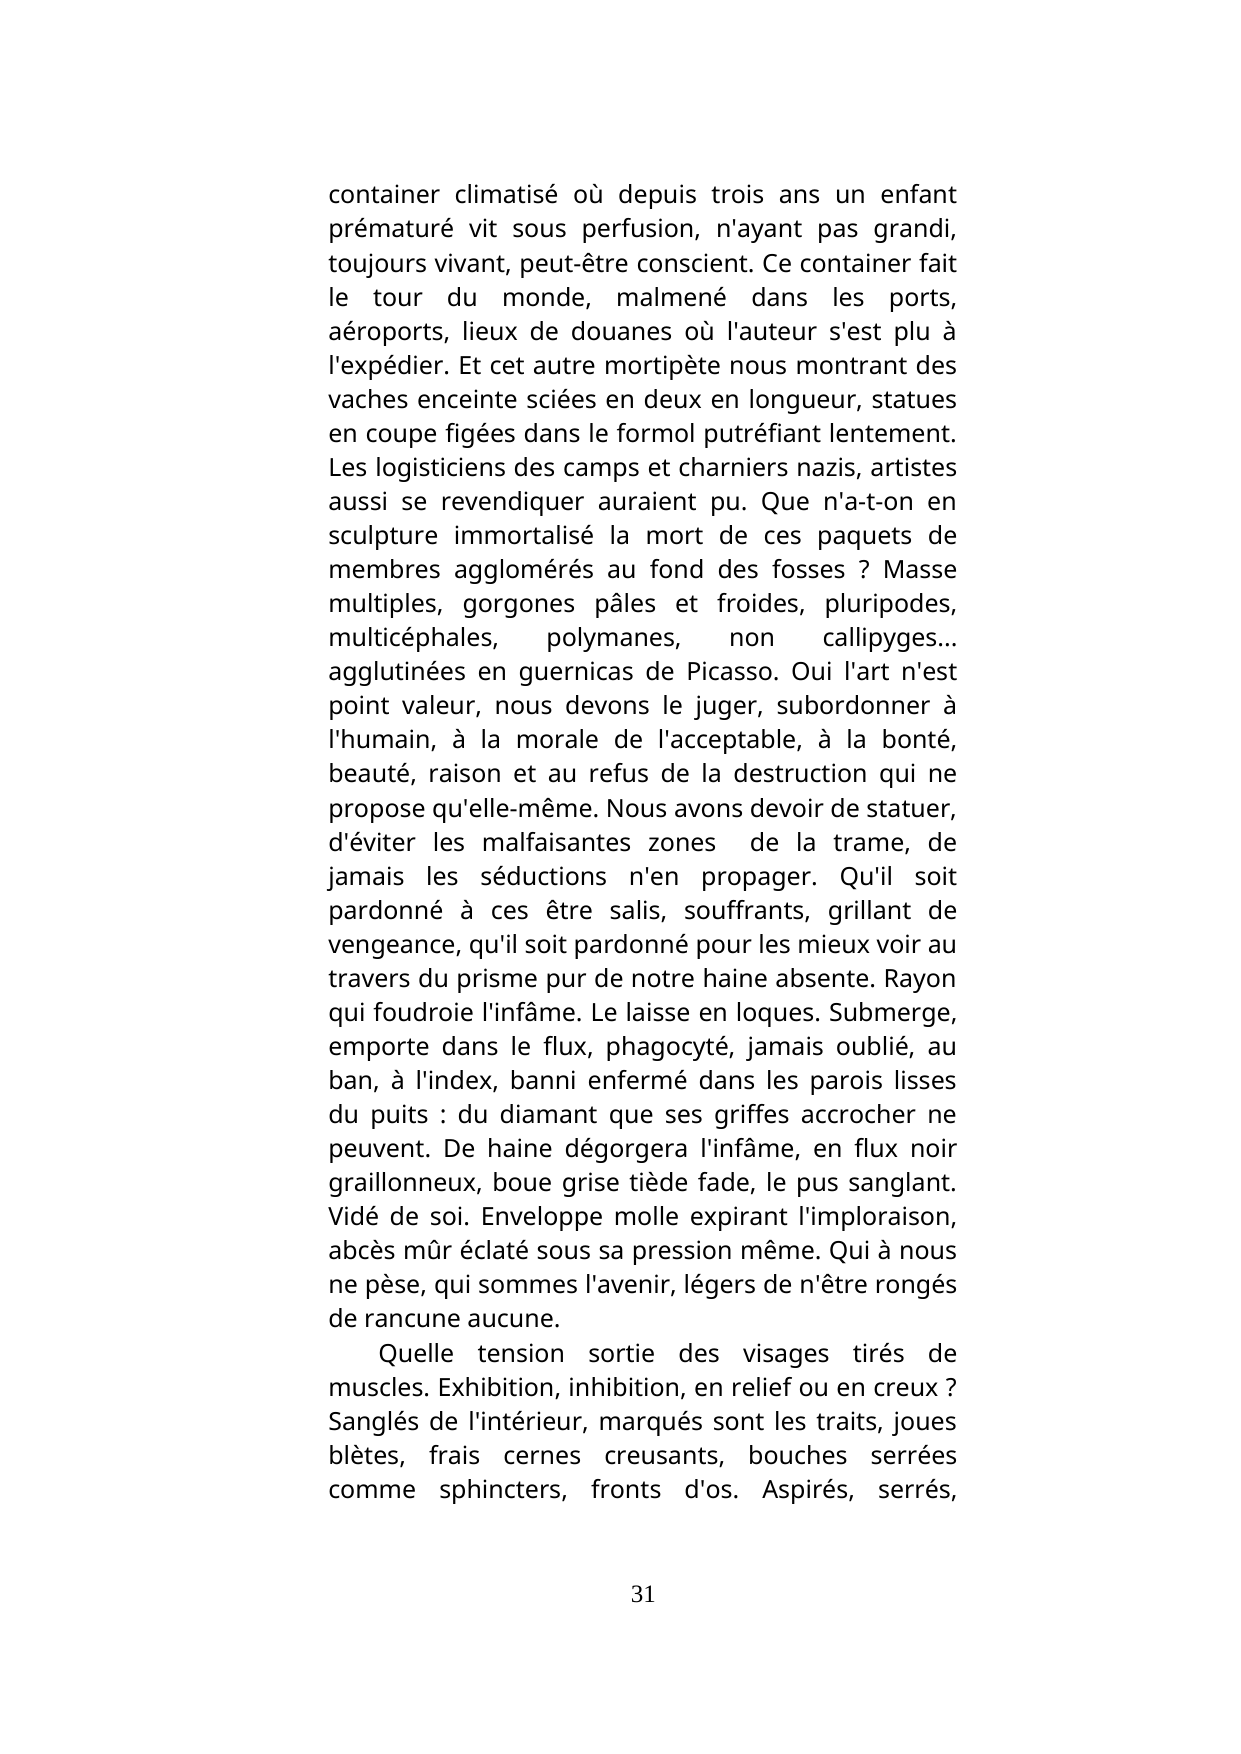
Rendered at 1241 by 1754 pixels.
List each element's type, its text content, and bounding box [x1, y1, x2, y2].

text container climatisé où depuis trois ans un enfant prématuré vit sous perfusion, n'ayant pas grandi, toujours vivant, peut-être conscient. Ce container fait le tour du monde, malmené dans les ports, aéroports, lieux de douanes où l'auteur s'est plu à l'expédier. Et cet autre mortipète nous montrant des vaches enceinte sciées en deux en longueur, statues en coupe figées dans le formol putréfiant lentement. Les logisticiens des camps et charniers nazis, artistes aussi se revendiquer auraient pu. Que n'a-t-on en sculpture immortalisé la mort de ces paquets de membres agglomérés au fond des fosses ? Masse multiples, gorgones pâles et froides, pluripodes, multicéphales, polymanes, non callipyges... agglutinées en guernicas de Picasso. Oui l'art n'est point valeur, nous devons le juger, subordonner à l'humain, à la morale de l'acceptable, à la bonté, beauté, raison et au refus de la destruction qui ne propose qu'elle-même. Nous avons devoir de statuer, d'éviter les malfaisantes zones de la trame, de jamais les séductions n'en propager. Qu'il soit pardonné à ces être salis, souffrants, grillant de vengeance, qu'il soit pardonné pour les mieux voir au travers du prisme pur de notre haine absente. Rayon qui foudroie l'infâme. Le laisse en loques. Submerge, emporte dans le flux, phagocyté, jamais oublié, au ban, à l'index, banni enfermé dans les parois lisses du puits : du diamant que ses griffes accrocher ne peuvent. De haine dégorgera l'infâme, en flux noir graillonneux, boue grise tiède fade, le pus sanglant. Vidé de soi. Enveloppe molle expirant l'imploraison, abcès mûr éclaté sous sa pression même. Qui à nous ne pèse, qui sommes l'avenir, légers de n'être rongés de rancune aucune. [328, 177, 958, 1335]
text Quelle tension sortie des visages tirés de muscles. Exhibition, inhibition, en relief ou en creux ? Sanglés de l'intérieur, marqués sont les traits, joues blètes, frais cernes creusants, bouches serrées comme sphincters, fronts d'os. Aspirés, serrés, [328, 1335, 958, 1506]
